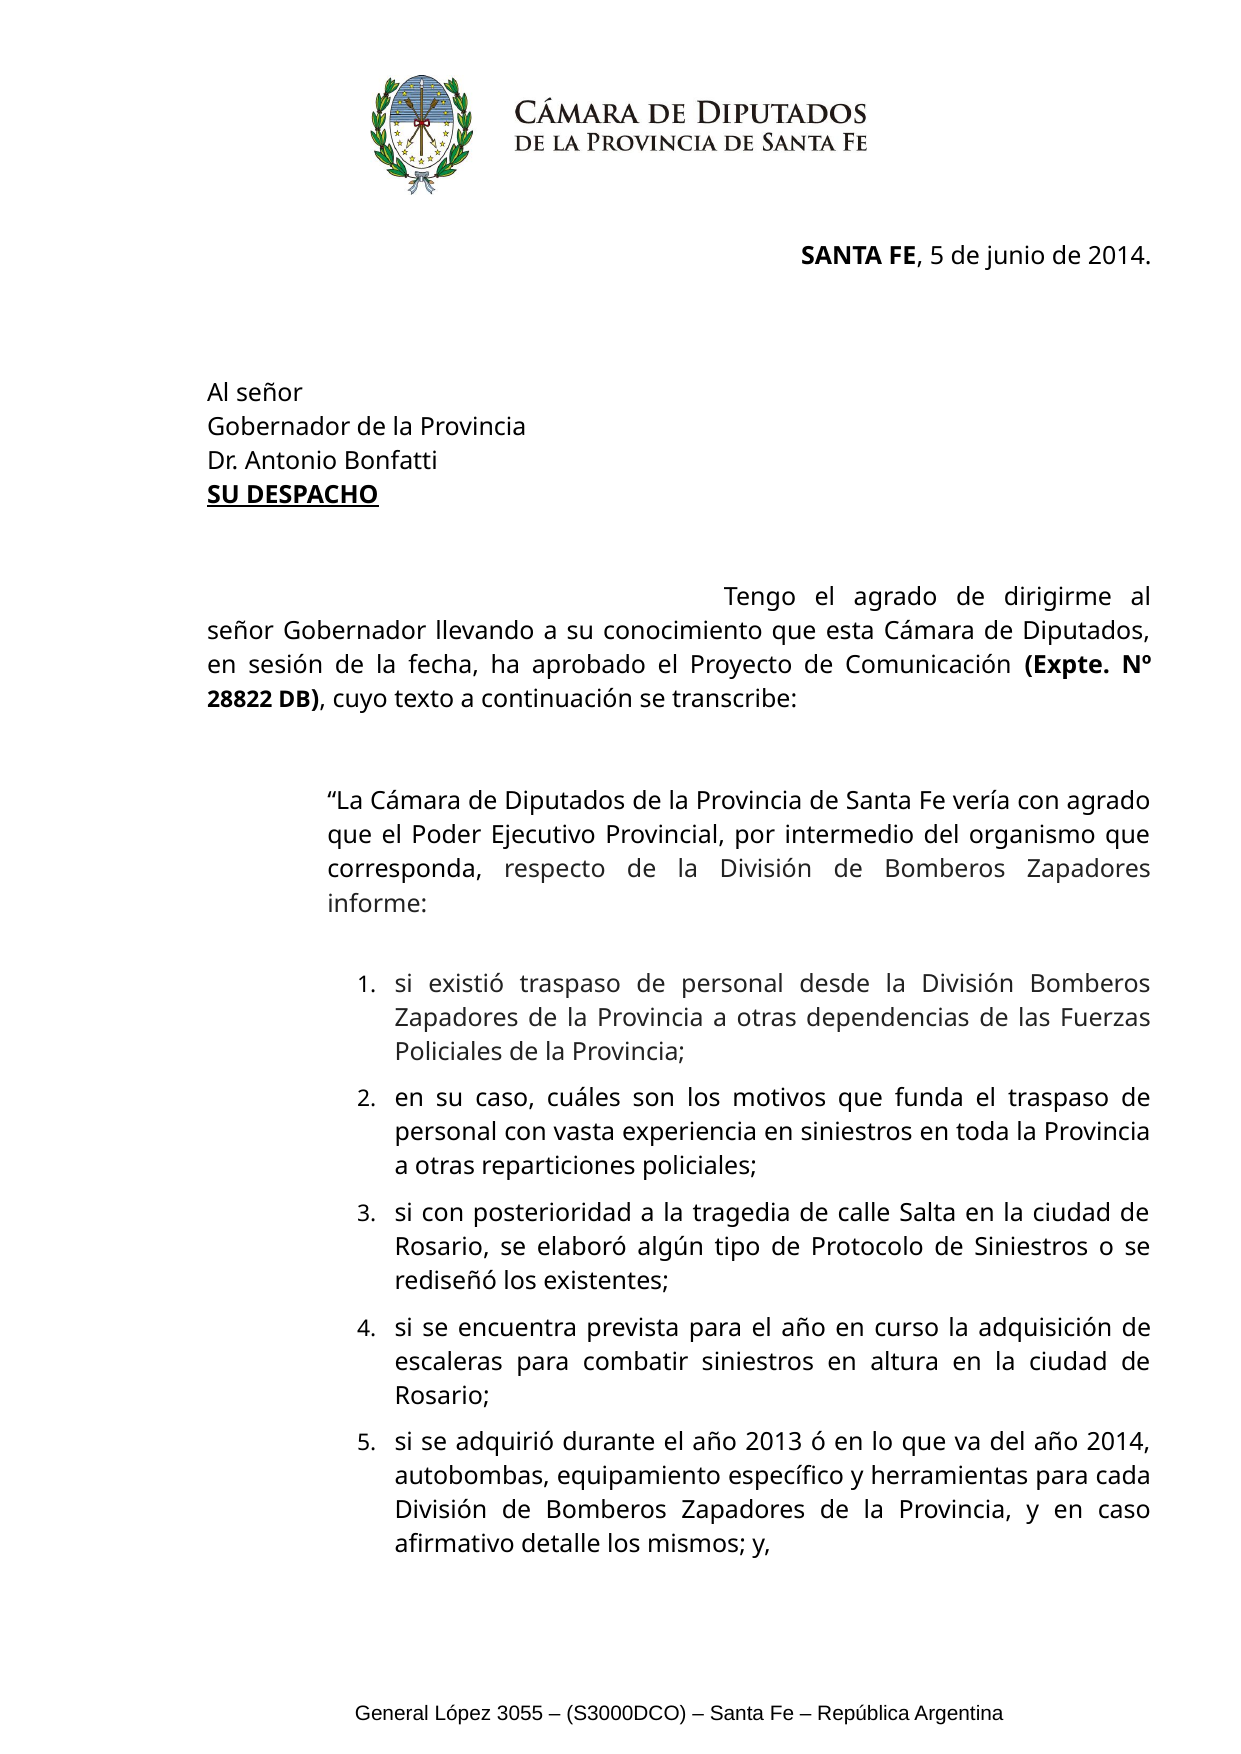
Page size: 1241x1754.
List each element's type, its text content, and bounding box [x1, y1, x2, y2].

text Al señor [207, 374, 1152, 408]
text SU DESPACHO [207, 476, 1152, 511]
text “La Cámara de Diputados de la Provincia de Santa Fe vería con agrado que el Poder Ejecutivo Provincial, por intermedio del organismo que corresponda, respecto de la División de Bomberos Zapadores informe: [327, 783, 1152, 919]
text SANTA FE, 5 de junio de 2014. [207, 238, 1152, 272]
text Tengo el agrado de dirigirme al señor Gobernador llevando a su conocimiento que esta Cámara de Diputados, en sesión de la fecha, ha aprobado el Proyecto de Comunicación (Expte. Nº 28822 DB), cuyo texto a continuación se transcribe: [207, 579, 1152, 715]
text Gobernador de la Provincia [207, 408, 1152, 442]
list si existió traspaso de personal desde la División Bomberos Zapadores de la Provincia a otras dependencias de las Fuerzas Policiales de la Provincia; [357, 965, 1152, 1067]
text Dr. Antonio Bonfatti [207, 442, 1152, 476]
list en su caso, cuáles son los motivos que funda el traspaso de personal con vasta experiencia en siniestros en toda la Provincia a otras reparticiones policiales; [357, 1080, 1152, 1182]
list si con posterioridad a la tragedia de calle Salta en la ciudad de Rosario, se elaboró algún tipo de Protocolo de Siniestros o se rediseñó los existentes; [357, 1194, 1152, 1297]
picture [370, 75, 867, 199]
list si se adquirió durante el año 2013 ó en lo que va del año 2014, autobombas, equipamiento especíﬁco y herramientas para cada División de Bomberos Zapadores de la Provincia, y en caso aﬁrmativo detalle los mismos; y, [357, 1424, 1152, 1560]
list si se encuentra prevista para el año en curso la adquisición de escaleras para combatir siniestros en altura en la ciudad de Rosario; [357, 1309, 1152, 1411]
